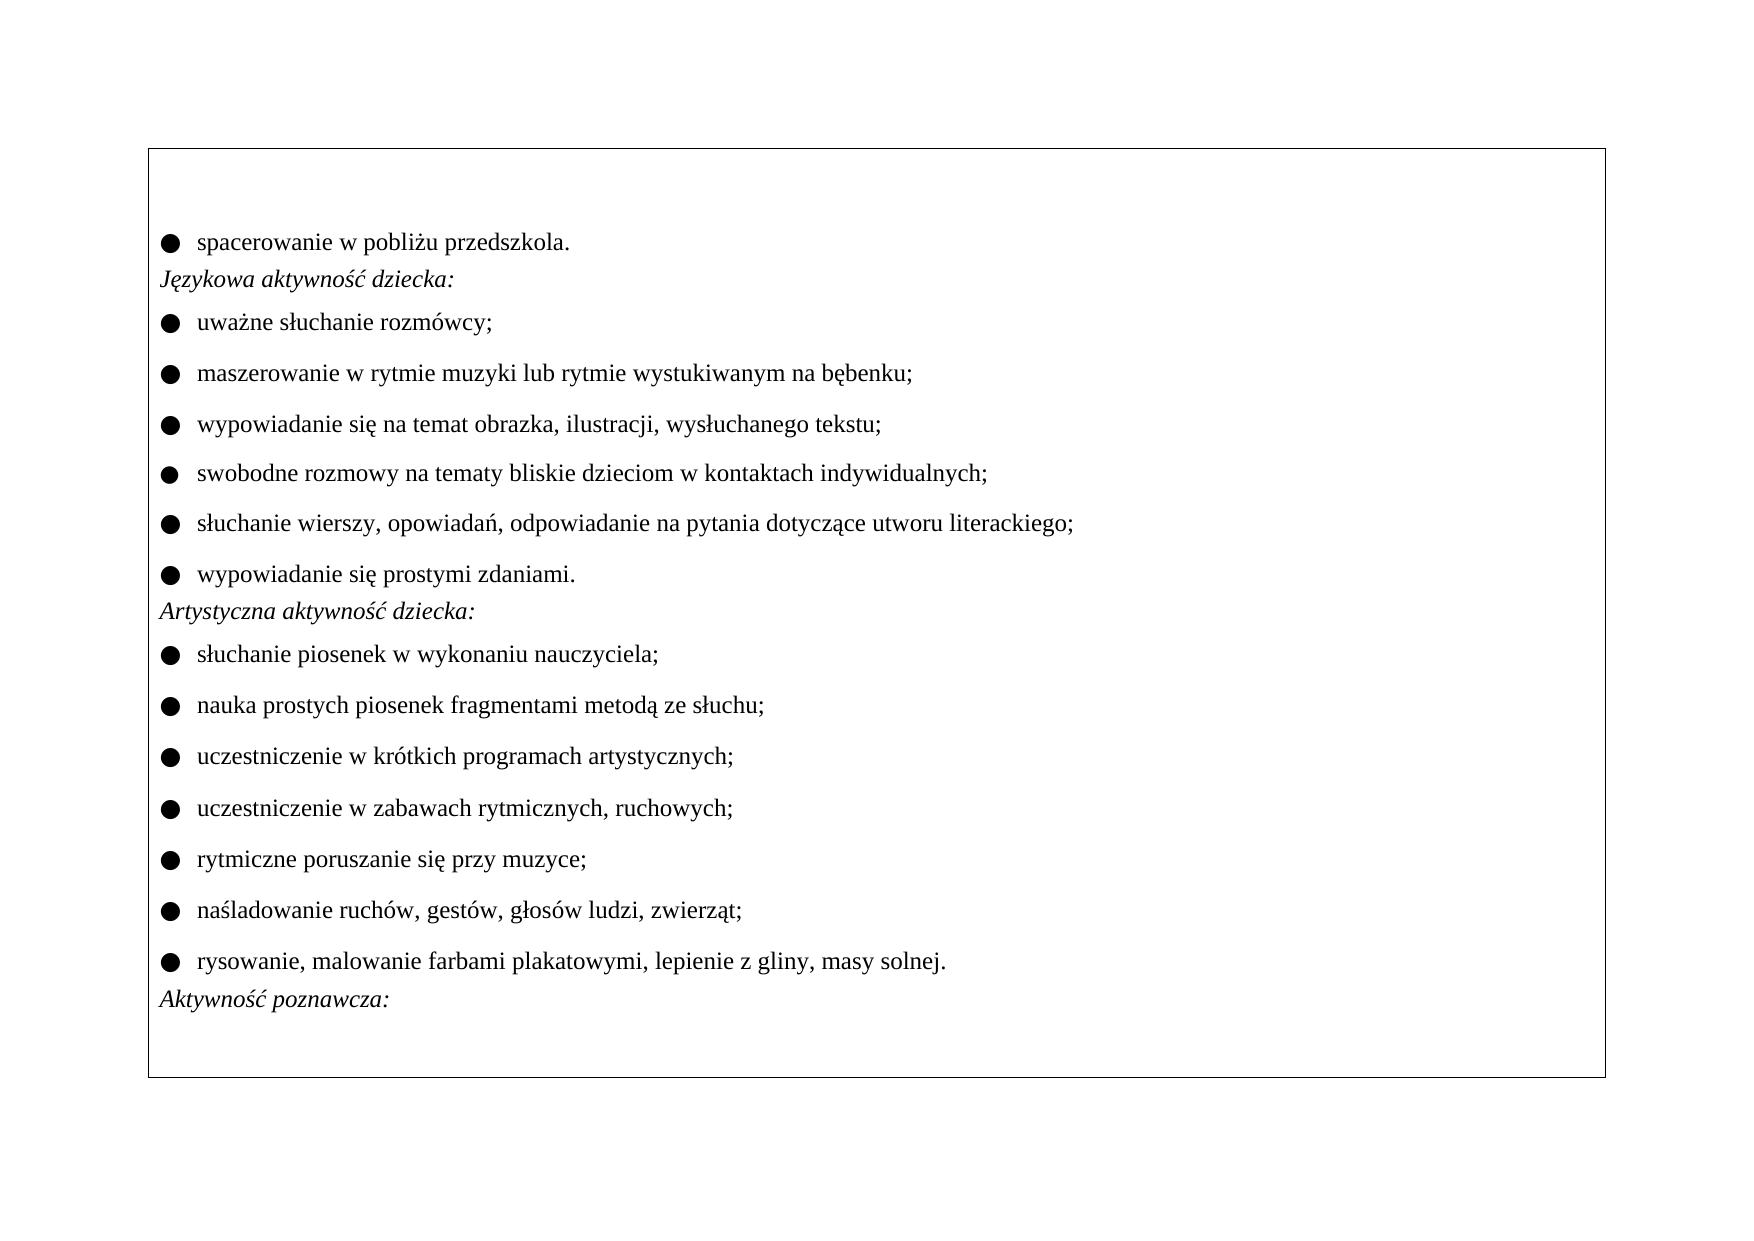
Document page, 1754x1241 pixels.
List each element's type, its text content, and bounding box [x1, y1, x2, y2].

table_cell Treści programowe: Fizyczny obszar rozwoju dziecka Społeczna aktywność dziecka: zakładanie ubrań, butów; korzystanie z własnych zmysłów: rozpoznawanie smaku, zapachu, słyszanych dźwięków, rozpoznawanie za pomocą wzroku, dotyku; korzystanie z toalety; spożywanie posiłków – prawidłowe posługiwanie się łyżką, widelcem; wskazywanie części ciała i ich nazywanie; udział w porządkowaniu sali po skończonej zabawie. Językowa aktywność dziecka: rozwijanie sprawności całego ciała (w toku wykonywania czynności samoobsługowych, zabaw ruchowych); nabywanie sprawności manualnej (poprzez wykonywanie czynności wymagających zaangażowania mięśni dłoni, np. lepienie prostych kształtów z plasteliny, zgniatanie i zaginanie papieru); nabywanie koordynacji wzrokowo-ruchowej, np. powtarzanie prostych ruchów innej osoby w czasie zabawy. Artystyczna aktywność dziecka: uczestniczenie w zabawach rytmicznych i ruchowych; uczestniczenie w zabawach angażujących kilka zmysłów jednocześnie; rytmiczne poruszanie się przy muzyce. Ruchowa i zdrowotna aktywność dziecka: uczestniczenie w zabawach ruchowych: kształtujących postawę, orientacyjno-porządkowych, bieżnych, z elementami czworakowania, z elementami skoku, podskoku, z elementami toczenia, z elementami rzutu, chwytu, równoważnych, organizowanych metodą opowieści ruchowych, ze śpiewem; rozwijanie orientacji w schemacie własnego ciała; naśladowanie ruchów wykonywanych przez nauczyciela, odtwarzanie ruchem całego ciała sposobów poruszania się zwierząt; przebywanie na świeżym powietrzu – uczestniczenie w spacerach, zabawach. Emocjonalny obszar rozwoju dziecka Społeczna aktywność dziecka: dzielenie się swoimi przeżyciami; nieprzeszkadzanie innym dzieciom w zabawie; podejmowanie prób wspólnych zabaw. Społeczny obszar rozwoju dziecka Społeczna aktywność dziecka: uczestniczenie we wspólnych zabawach; dzielenie się swoimi przeżyciami; nieprzeszkadzanie innym dzieciom w zabawie; odpowiadanie na pytania. Poznawczy obszar rozwoju dziecka Społeczna aktywność dziecka: spacerowanie w pobliżu przedszkola. Językowa aktywność dziecka: uważne słuchanie rozmówcy; maszerowanie w rytmie muzyki lub rytmie wystukiwanym na bębenku; wypowiadanie się na temat obrazka, ilustracji, wysłuchanego tekstu; swobodne rozmowy na tematy bliskie dzieciom w kontaktach indywidualnych; słuchanie wierszy, opowiadań, odpowiadanie na pytania dotyczące utworu literackiego; wypowiadanie się prostymi zdaniami. Artystyczna aktywność dziecka: słuchanie piosenek w wykonaniu nauczyciela; nauka prostych piosenek fragmentami metodą ze słuchu; uczestniczenie w krótkich programach artystycznych; uczestniczenie w zabawach rytmicznych, ruchowych; rytmiczne poruszanie się przy muzyce; naśladowanie ruchów, gestów, głosów ludzi, zwierząt; rysowanie, malowanie farbami plakatowymi, lepienie z gliny, masy solnej. Aktywność poznawcza: podejmowanie zabaw inicjowanych przez nauczyciela, rozwijających zainteresowania dzieci; wykorzystywanie w zabawach różnych zabawek, przedmiotów; rozpoznawanie przedmiotów, roślin, zwierząt za pomocą zmysłów: dotyku, smaku, węchu, wzroku, słuchu; nauka na pamięć krótkich wierszy i piosenek treściowo bliskich dzieciom oraz sytuacjom, z jakimi się spotykają; uczestniczenie w zabawach – rozwiązywanie prostych zagadek; ustalanie kolejności zdarzeń (np.: teraz, wcześniej, później); wskazywanie wymienionych części ciała; porządkowanie jednorodnych obiektów w otoczeniu na podstawie różnic występujących między nimi; liczenie palców, przedmiotów itp.; obserwowanie zmian zachodzących w przyrodzie zimą; zwracanie uwagi na koloryt i piękno przyrody w zimowej szacie. Program wychowania przedszkolnego, Grupa MAC S.A. 2020 (s. 41–45, 50, 52, 53, 56, 59, 60, 65, 66, 71–74). [149, 149, 1605, 1077]
